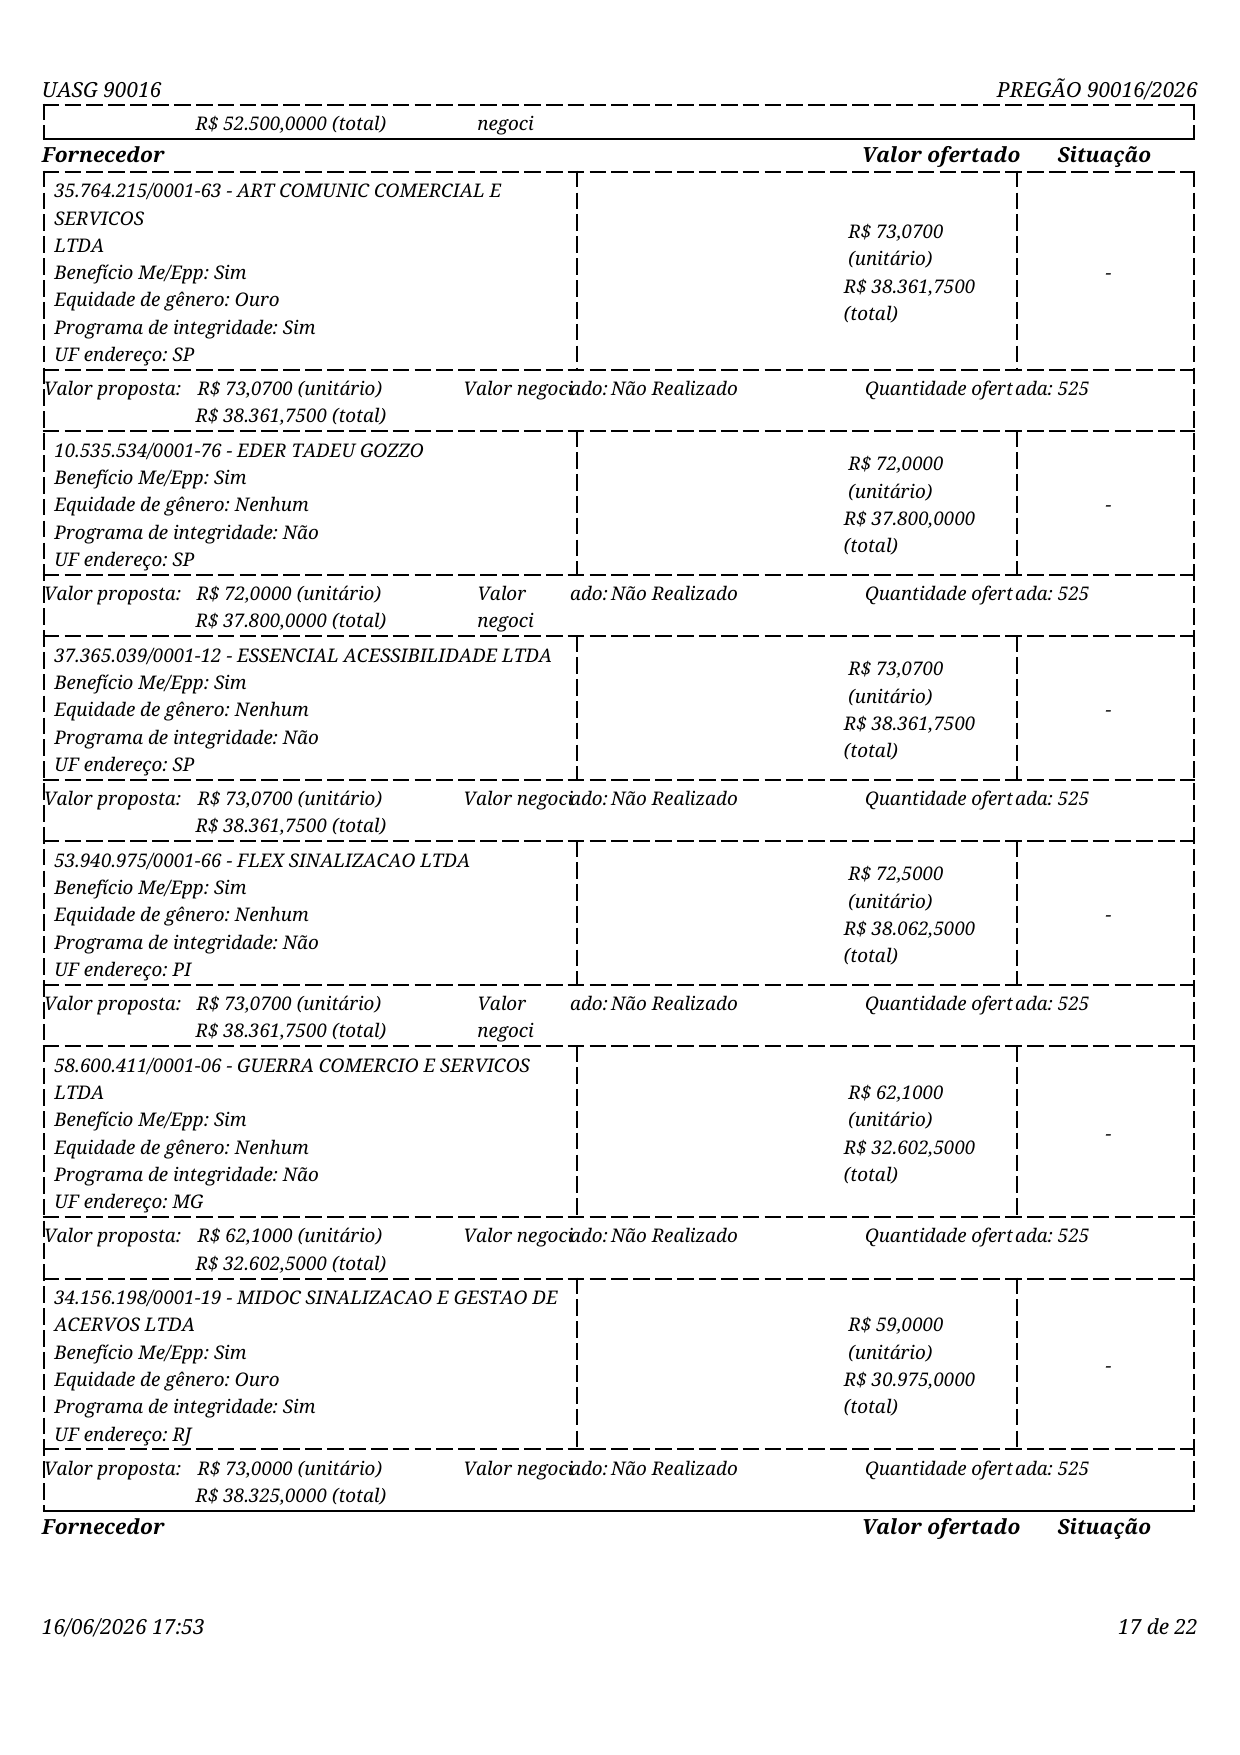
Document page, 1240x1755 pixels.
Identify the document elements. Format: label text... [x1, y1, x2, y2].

table_cell [1017, 635, 1101, 778]
table_cell R$ 52.500,0000 (total) [44, 104, 477, 138]
table_cell ado: Não Realizado [577, 1448, 844, 1510]
table_cell ado: Não Realizado [577, 779, 844, 840]
table_cell [577, 1278, 844, 1448]
table_cell ada: 525 [1017, 1216, 1101, 1277]
table_cell [1101, 1448, 1194, 1510]
table_cell ado: Não Realizado [577, 574, 844, 635]
table_cell Quantidade ofert [844, 574, 1017, 635]
text Fornecedor Valor ofertado Situação [42, 140, 1200, 168]
table_cell Quantidade ofert [844, 779, 1017, 840]
table_cell ada: 525 [1017, 984, 1101, 1045]
table_header [577, 171, 844, 368]
table_cell Quantidade ofert [844, 369, 1017, 430]
table_cell - [1101, 1278, 1194, 1448]
table_cell Valor proposta: R$ 73,0000 (unitário) Valor negoci R$ 38.325,0000 (total) [44, 1448, 577, 1510]
table_cell [477, 840, 577, 983]
table_cell 53.940.975/0001-66 - FLEX SINALIZACAO LTDA Benefício Me/Epp: Sim Equidade de gênero: Nenhum Programa de integridade: Não UF endereço: PI [44, 840, 477, 983]
table_cell ado: Não Realizado [577, 104, 844, 138]
table_cell [1017, 104, 1101, 138]
table_cell 37.365.039/0001-12 - ESSENCIAL ACESSIBILIDADE LTDA Benefício Me/Epp: Sim Equidade de gênero: Nenhum Programa de integridade: Não UF endereço: SP [44, 635, 577, 778]
table_cell Valor proposta: R$ 73,0700 (unitário) Valor negoci R$ 38.361,7500 (total) [44, 779, 577, 840]
table_cell ada: 525 [1017, 369, 1101, 430]
table_cell Valor negoci [477, 984, 577, 1045]
table_cell Valor proposta: R$ 72,0000 (unitário) R$ 37.800,0000 (total) [44, 574, 477, 635]
table_cell [1101, 779, 1194, 840]
table_cell Valor negoci [477, 574, 577, 635]
table_cell [477, 430, 577, 573]
table_header R$ 73,0700 (unitário) R$ 38.361,7500 (total) [844, 171, 1017, 368]
table_cell Valor proposta: R$ 73,0700 (unitário) R$ 38.361,7500 (total) [44, 984, 477, 1045]
table_cell [1101, 369, 1194, 430]
table_header [1017, 171, 1101, 368]
table_cell R$ 62,1000 (unitário) R$ 32.602,5000 (total) [844, 1045, 1017, 1216]
table_cell ada: 525 [1017, 574, 1101, 635]
table_cell Valor negoci [477, 104, 577, 138]
table_header 35.764.215/0001-63 - ART COMUNIC COMERCIAL E SERVICOS LTDA Benefício Me/Epp: Sim Equidade de gênero: Ouro Programa de integridade: Sim UF endereço: SP [44, 171, 577, 368]
table_cell ada: 525 [1017, 779, 1101, 840]
table_cell ada: 525 [1017, 1448, 1101, 1510]
table_cell ado: Não Realizado [577, 369, 844, 430]
table_cell [577, 635, 844, 778]
table_cell 34.156.198/0001-19 - MIDOC SINALIZACAO E GESTAO DE ACERVOS LTDA Benefício Me/Epp: Sim Equidade de gênero: Ouro Programa de integridade: Sim UF endereço: RJ [44, 1278, 577, 1448]
table_cell [1101, 984, 1194, 1045]
table_cell 58.600.411/0001-06 - GUERRA COMERCIO E SERVICOS LTDA Benefício Me/Epp: Sim Equidade de gênero: Nenhum Programa de integridade: Não UF endereço: MG [44, 1045, 577, 1216]
table_cell [1017, 1278, 1101, 1448]
table_cell Quantidade ofert [844, 1448, 1017, 1510]
table_cell Quantidade ofert [844, 1216, 1017, 1277]
table_cell - [1101, 1045, 1194, 1216]
table_cell [1101, 104, 1194, 138]
table_cell [1101, 1216, 1194, 1277]
table_cell [1017, 1045, 1101, 1216]
text Fornecedor Valor ofertado Situação [42, 1512, 1200, 1540]
table_header - [1101, 171, 1194, 368]
table_cell - [1101, 430, 1194, 573]
table_cell ado: Não Realizado [577, 984, 844, 1045]
table_cell Quantidade ofert [844, 984, 1017, 1045]
table_cell R$ 59,0000 (unitário) R$ 30.975,0000 (total) [844, 1278, 1017, 1448]
table_cell [577, 1045, 844, 1216]
table_cell [577, 430, 844, 573]
table_cell - [1101, 635, 1194, 778]
table_cell [1017, 840, 1101, 983]
table_cell [577, 840, 844, 983]
table_cell R$ 72,5000 (unitário) R$ 38.062,5000 (total) [844, 840, 1017, 983]
table_cell R$ 73,0700 (unitário) R$ 38.361,7500 (total) [844, 635, 1017, 778]
table_cell ado: Não Realizado [577, 1216, 844, 1277]
table_cell 10.535.534/0001-76 - EDER TADEU GOZZO Benefício Me/Epp: Sim Equidade de gênero: Nenhum Programa de integridade: Não UF endereço: SP [44, 430, 477, 573]
table_cell [844, 104, 1017, 138]
table_cell - [1101, 840, 1194, 983]
table_cell [1017, 430, 1101, 573]
table_cell R$ 72,0000 (unitário) R$ 37.800,0000 (total) [844, 430, 1017, 573]
table_cell Valor proposta: R$ 62,1000 (unitário) Valor negoci R$ 32.602,5000 (total) [44, 1216, 577, 1277]
table_cell Valor proposta: R$ 73,0700 (unitário) Valor negoci R$ 38.361,7500 (total) [44, 369, 577, 430]
table_cell [1101, 574, 1194, 635]
